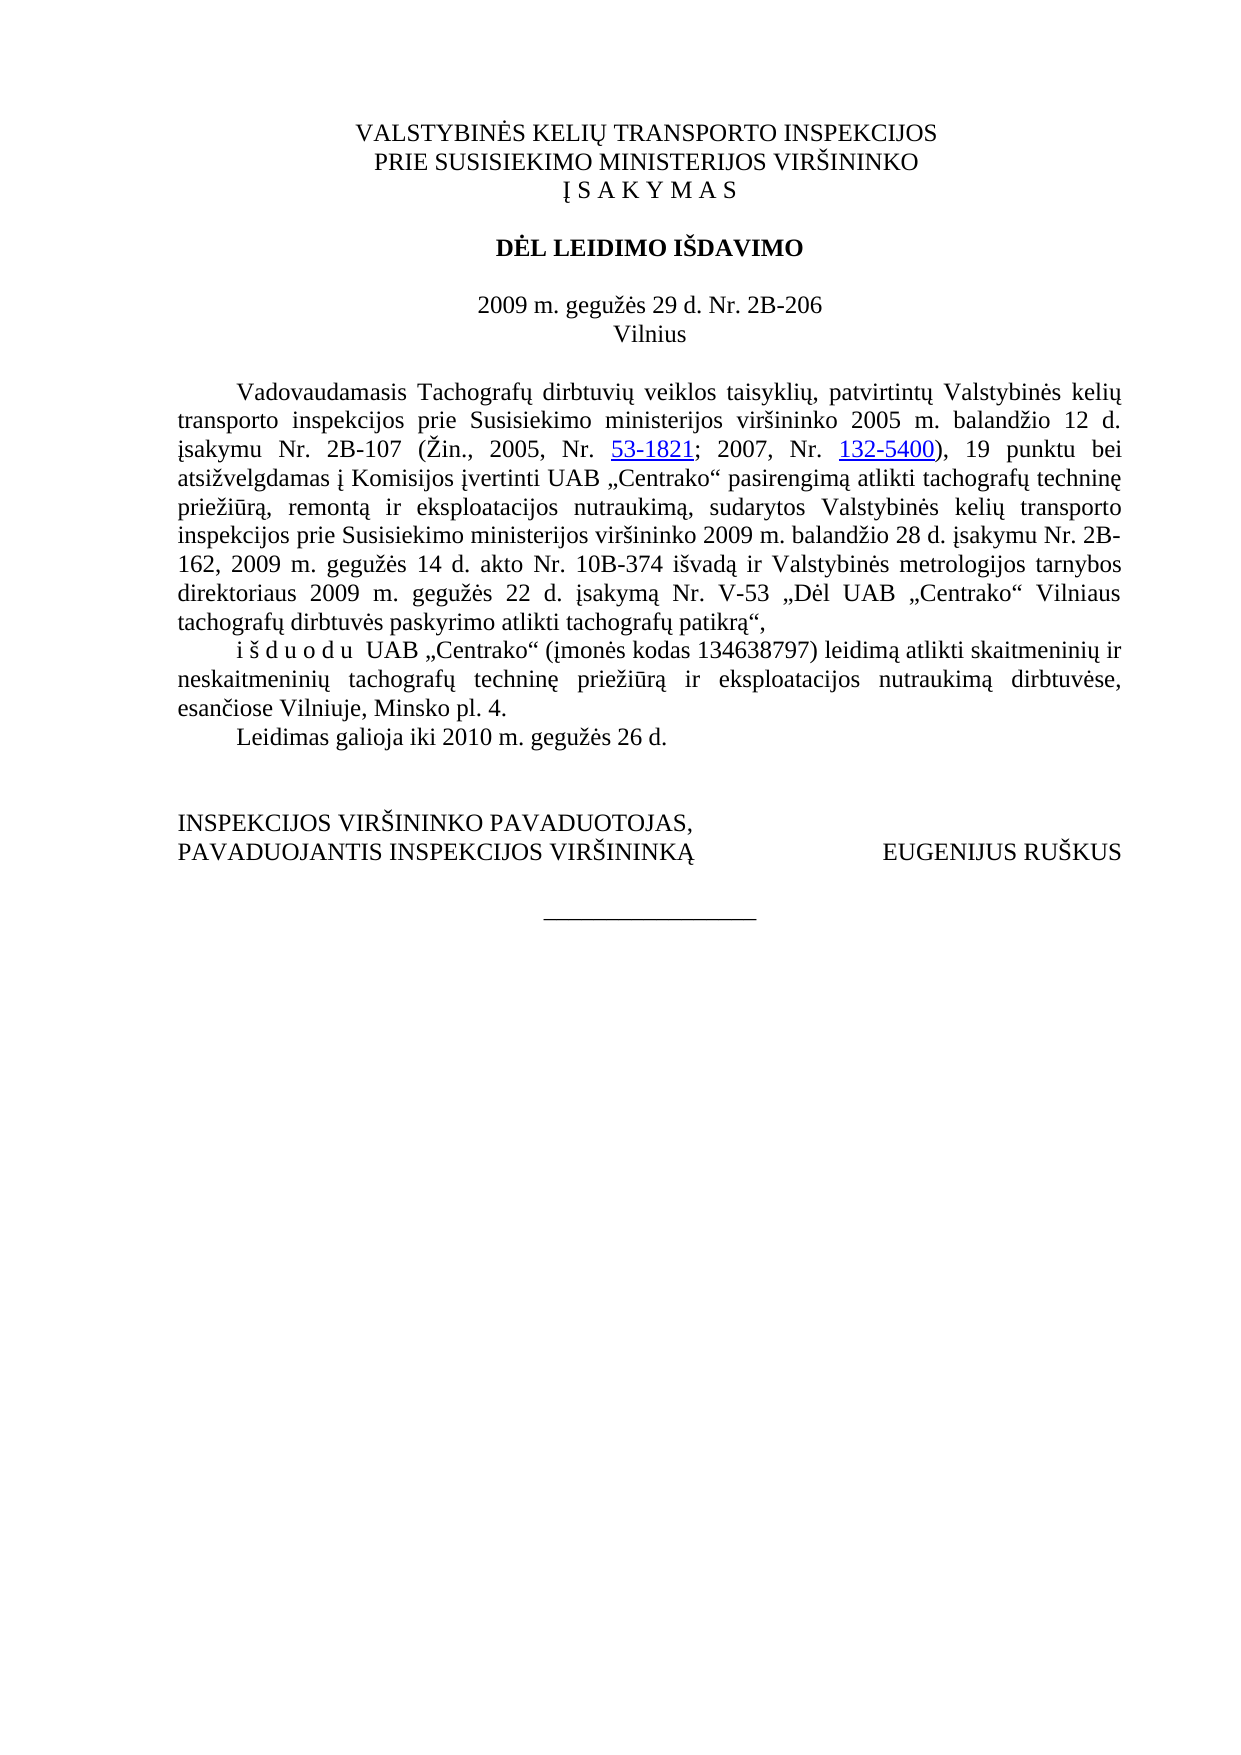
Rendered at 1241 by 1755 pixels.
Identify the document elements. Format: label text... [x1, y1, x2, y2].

text INSPEKCIJOS VIRŠININKO PAVADUOTOJAS, [177, 808, 1122, 837]
text VALSTYBINĖS KELIŲ TRANSPORTO INSPEKCIJOS [177, 118, 1122, 147]
text Leidimas galioja iki 2010 m. gegužės 26 d. [177, 722, 1122, 751]
text PRIE SUSISIEKIMO MINISTERIJOS VIRŠININKO [177, 147, 1122, 176]
text Vadovaudamasis Tachografų dirbtuvių veiklos taisyklių, patvirtintų Valstybinės kelių transporto inspekcijos prie Susisiekimo ministerijos viršininko 2005 m. balandžio 12 d. įsakymu Nr. 2B-107 (Žin., 2005, Nr. 53-1821; 2007, Nr. 132-5400), 19 punktu bei atsižvelgdamas į Komisijos įvertinti UAB „Centrako“ pasirengimą atlikti tachografų techninę priežiūrą, remontą ir eksploatacijos nutraukimą, sudarytos Valstybinės kelių transporto inspekcijos prie Susisiekimo ministerijos viršininko 2009 m. balandžio 28 d. įsakymu Nr. 2B-162, 2009 m. gegužės 14 d. akto Nr. 10B-374 išvadą ir Valstybinės metrologijos tarnybos direktoriaus 2009 m. gegužės 22 d. įsakymą Nr. V-53 „Dėl UAB „Centrako“ Vilniaus tachografų dirbtuvės paskyrimo atlikti tachografų patikrą“, [177, 377, 1122, 636]
text _________________ [177, 894, 1122, 923]
text DĖL LEIDIMO IŠDAVIMO [177, 233, 1122, 262]
text PAVADUOJANTIS INSPEKCIJOS VIRŠININKĄ EUGENIJUS RUŠKUS [177, 837, 1122, 866]
text Vilnius [177, 319, 1122, 348]
text išduodu UAB „Centrako“ (įmonės kodas 134638797) leidimą atlikti skaitmeninių ir neskaitmeninių tachografų techninę priežiūrą ir eksploatacijos nutraukimą dirbtuvėse, esančiose Vilniuje, Minsko pl. 4. [177, 636, 1122, 722]
text ĮSAKYMAS [177, 176, 1122, 204]
text 2009 m. gegužės 29 d. Nr. 2B-206 [177, 291, 1122, 319]
